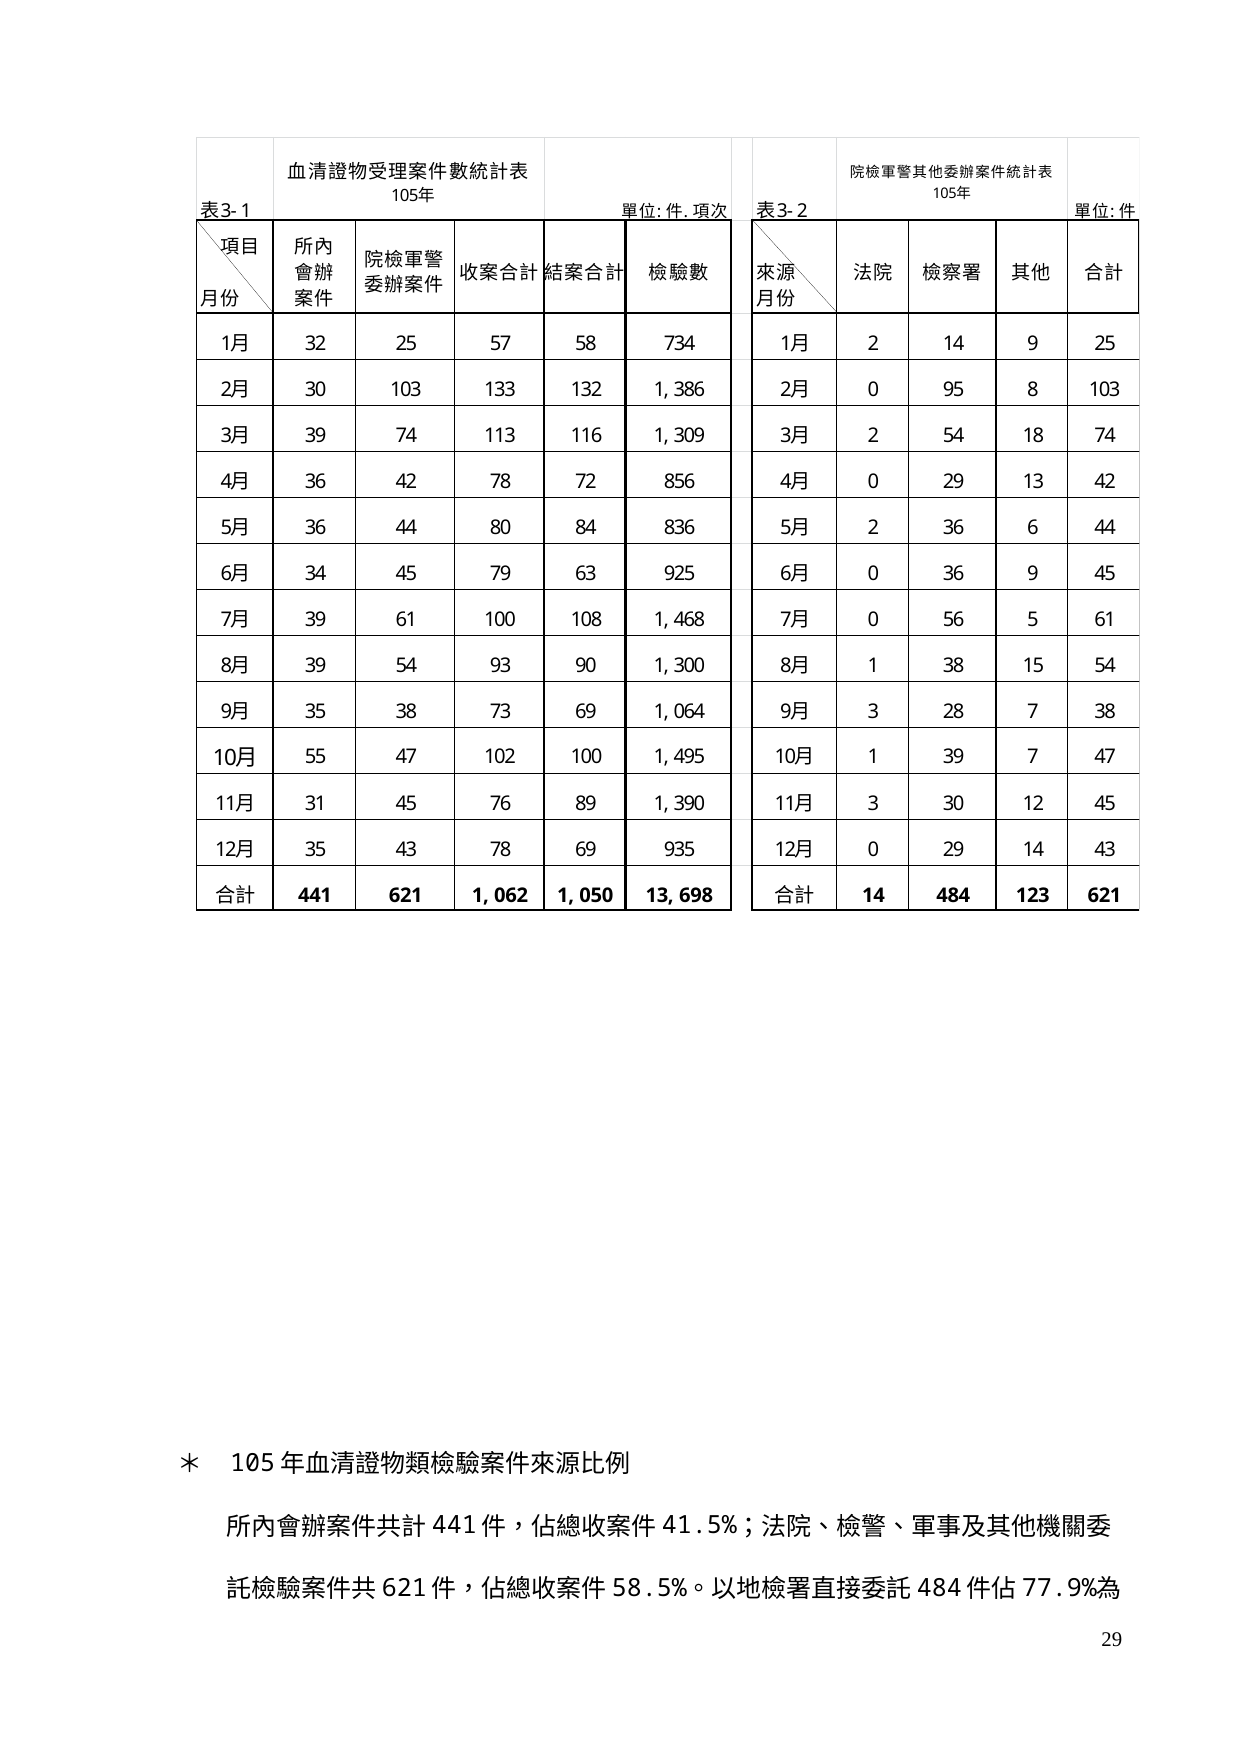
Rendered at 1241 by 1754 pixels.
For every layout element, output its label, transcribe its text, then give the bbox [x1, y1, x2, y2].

text 所內會辦案件共計441件，佔總收案件41.5%；法院、檢警、軍事及其他機關委託檢驗案件共621件，佔總收案件58.5%。以地檢署直接委託484件佔77.9%為 [227, 1483, 1122, 1608]
list 105年血清證物類檢驗案件來源比例 [177, 1420, 1122, 1483]
